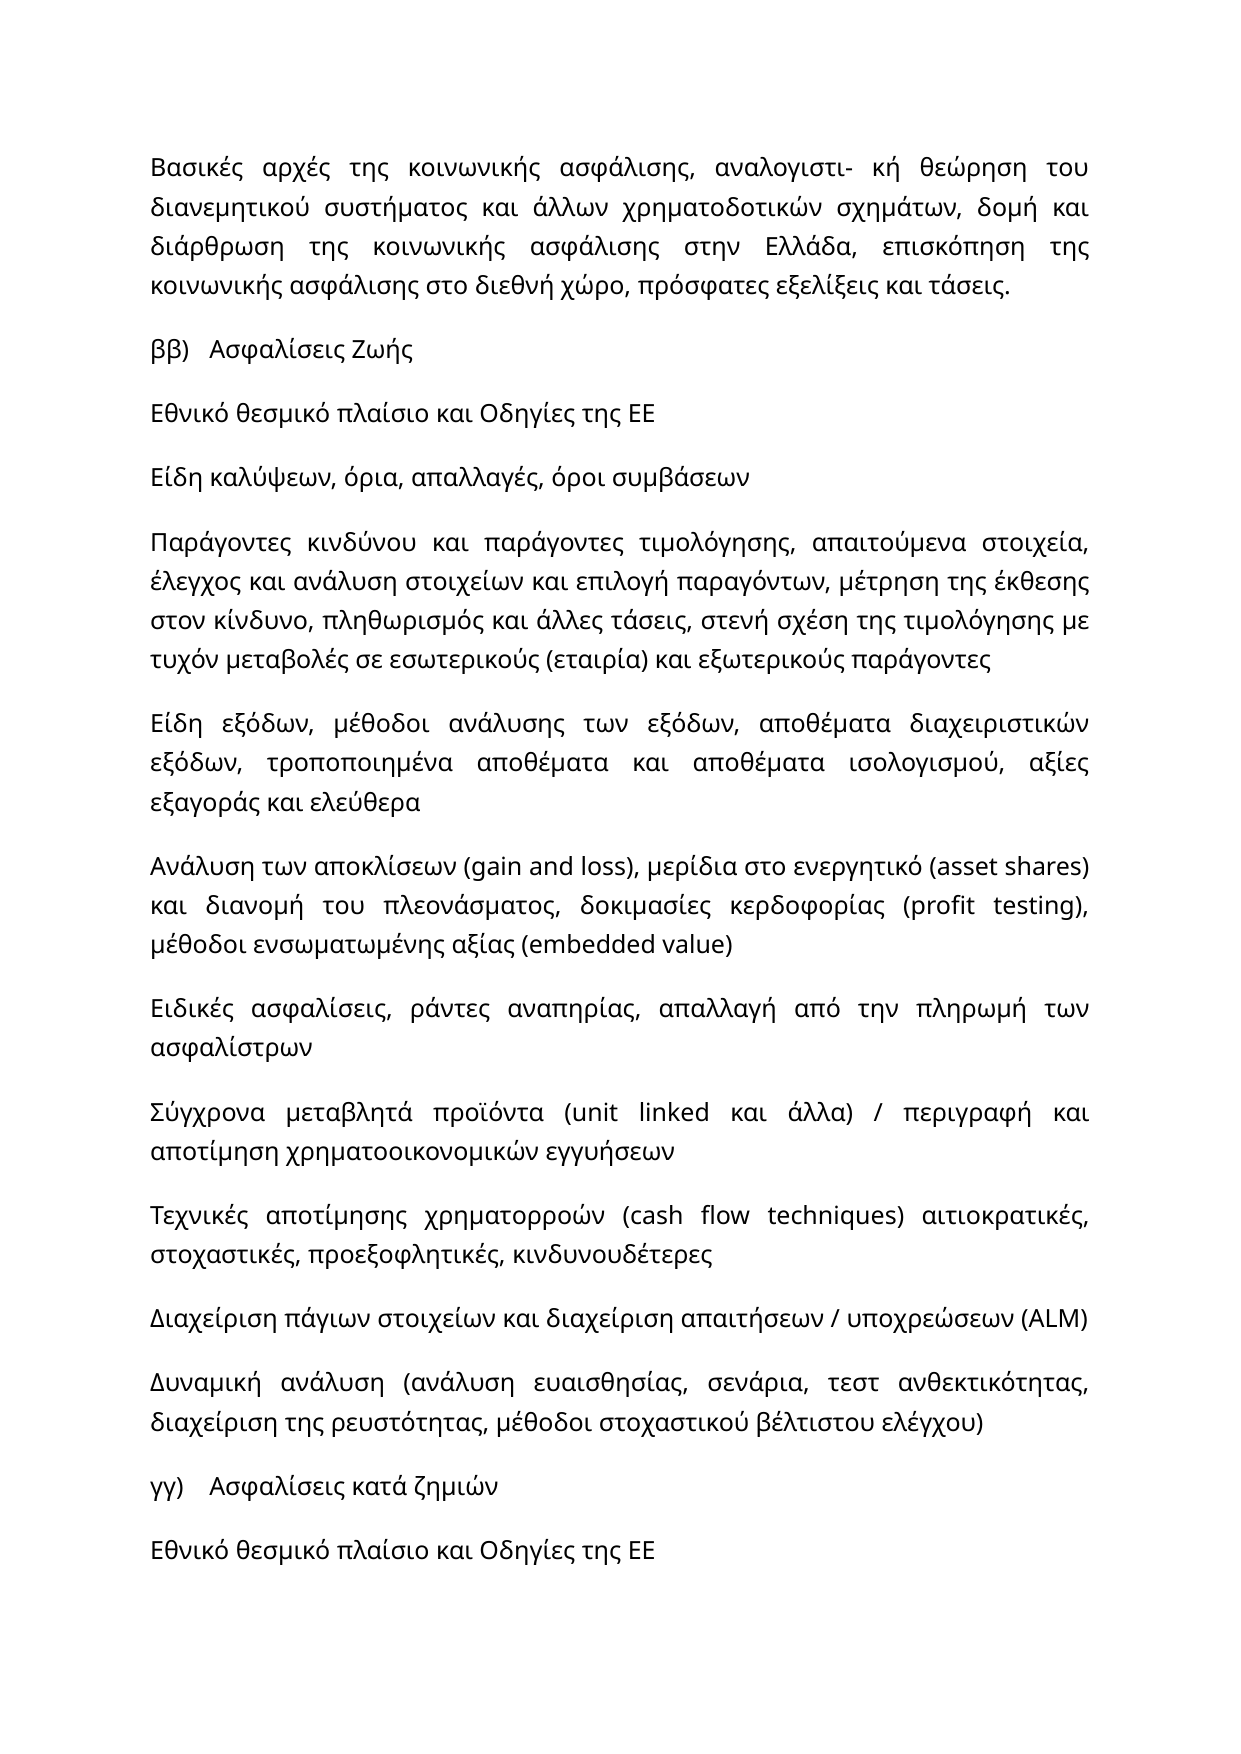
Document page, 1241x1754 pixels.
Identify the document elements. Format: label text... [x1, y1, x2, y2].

text Σύγχρονα μεταβλητά προϊόντα (unit linked και άλλα) / περιγραφή και αποτίμηση χρηματοοικονομικών εγγυήσεων [150, 1094, 1090, 1167]
text Ανάλυση των αποκλίσεων (gain and loss), μερίδια στο ενεργητικό (asset shares) και διανομή του πλεονάσματος, δοκιμασίες κερδοφορίας (profit testing), μέθοδοι ενσωματωμένης αξίας (embedded value) [150, 848, 1090, 961]
text Δυναμική ανάλυση (ανάλυση ευαισθησίας, σενάρια, τεστ ανθεκτικότητας, διαχείριση της ρευστότητας, μέθοδοι στοχαστικού βέλτιστου ελέγχου) [150, 1365, 1090, 1438]
text Διαχείριση πάγιων στοιχείων και διαχείριση απαιτήσεων / υποχρεώσεων (ALM) [150, 1301, 1090, 1335]
list γγ) Ασφαλίσεις κατά ζημιών [150, 1468, 1090, 1502]
text Εθνικό θεσμικό πλαίσιο και Οδηγίες της ΕΕ [150, 1532, 1090, 1567]
text Εθνικό θεσμικό πλαίσιο και Οδηγίες της ΕΕ [150, 396, 1090, 430]
text Παράγοντες κινδύνου και παράγοντες τιμολόγησης, απαιτούμενα στοιχεία, έλεγχος και ανάλυση στοιχείων και επιλογή παραγόντων, μέτρηση της έκθεσης στον κίνδυνο, πληθωρισμός και άλλες τάσεις, στενή σχέση της τιμολόγησης με τυχόν μεταβολές σε εσωτερικούς (εταιρία) και εξωτερικούς παράγοντες [150, 524, 1090, 676]
text Είδη καλύψεων, όρια, απαλλαγές, όροι συμβάσεων [150, 460, 1090, 494]
text Ειδικές ασφαλίσεις, ράντες αναπηρίας, απαλλαγή από την πληρωμή των ασφαλίστρων [150, 991, 1090, 1064]
list ββ) Ασφαλίσεις Ζωής [150, 332, 1090, 366]
text Βασικές αρχές της κοινωνικής ασφάλισης, αναλογιστι- κή θεώρηση του διανεμητικού συστήματος και άλλων χρηματοδοτικών σχημάτων, δομή και διάρθρωση της κοινωνικής ασφάλισης στην Ελλάδα, επισκόπηση της κοινωνικής ασφάλισης στο διεθνή χώρο, πρόσφατες εξελίξεις και τάσεις. [150, 150, 1090, 302]
text Είδη εξόδων, μέθοδοι ανάλυσης των εξόδων, αποθέματα διαχειριστικών εξόδων, τροποποιημένα αποθέματα και αποθέματα ισολογισμού, αξίες εξαγοράς και ελεύθερα [150, 706, 1090, 818]
text Τεχνικές αποτίμησης χρηματορροών (cash flow techniques) αιτιοκρατικές, στοχαστικές, προεξοφλητικές, κινδυνουδέτερες [150, 1197, 1090, 1271]
